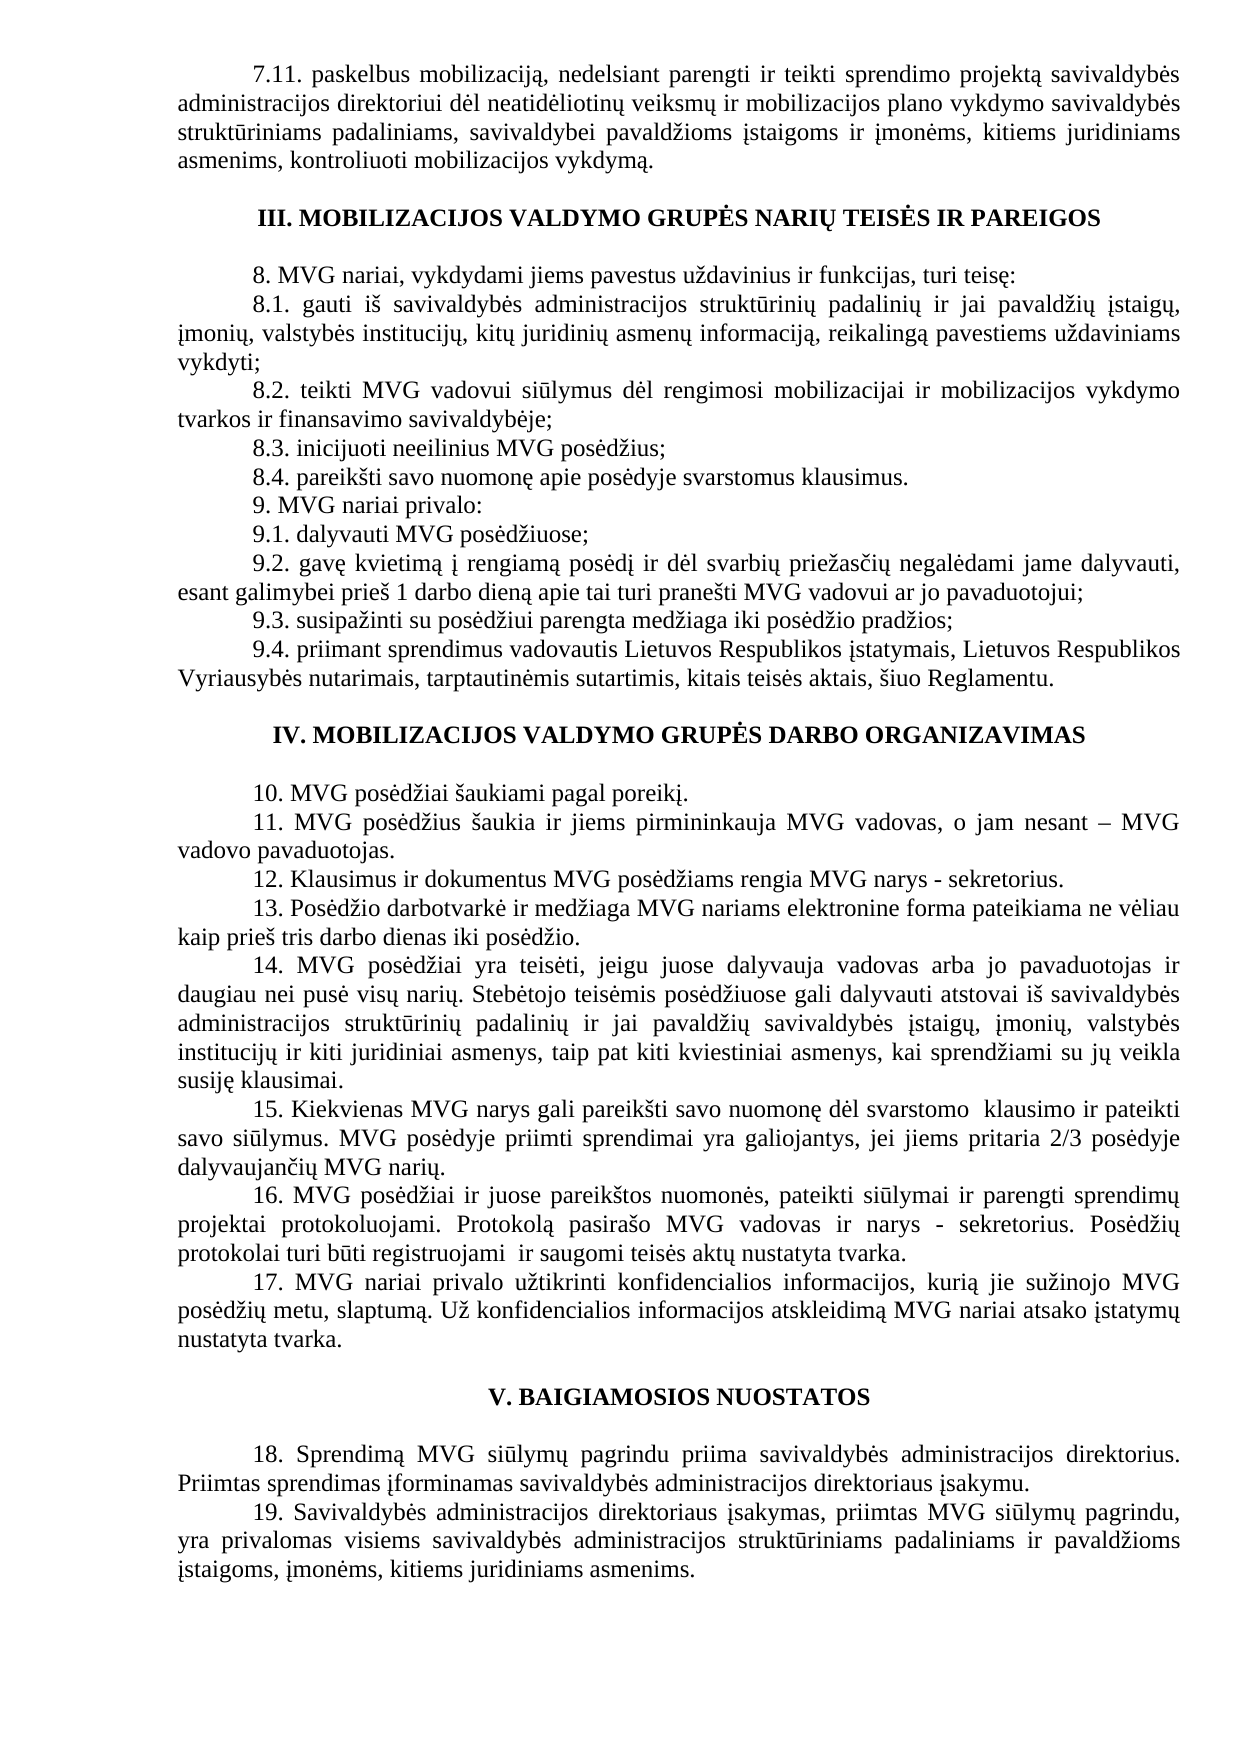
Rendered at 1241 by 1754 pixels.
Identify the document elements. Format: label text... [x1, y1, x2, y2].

text 9.1. dalyvauti MVG posėdžiuose; [177, 519, 1181, 548]
text 8.3. inicijuoti neeilinius MVG posėdžius; [177, 433, 1181, 462]
text 9. MVG nariai privalo: [177, 490, 1181, 519]
text 11. MVG posėdžius šaukia ir jiems pirmininkauja MVG vadovas, o jam nesant – MVG vadovo pavaduotojas. [177, 807, 1181, 864]
text 8.4. pareikšti savo nuomonę apie posėdyje svarstomus klausimus. [177, 462, 1181, 490]
text 8. MVG nariai, vykdydami jiems pavestus uždavinius ir funkcijas, turi teisę: [177, 260, 1181, 289]
text 9.4. priimant sprendimus vadovautis Lietuvos Respublikos įstatymais, Lietuvos Respublikos Vyriausybės nutarimais, tarptautinėmis sutartimis, kitais teisės aktais, šiuo Reglamentu. [177, 634, 1181, 692]
text 13. Posėdžio darbotvarkė ir medžiaga MVG nariams elektronine forma pateikiama ne vėliau kaip prieš tris darbo dienas iki posėdžio. [177, 893, 1181, 950]
text 17. MVG nariai privalo užtikrinti konfidencialios informacijos, kurią jie sužinojo MVG posėdžių metu, slaptumą. Už konfidencialios informacijos atskleidimą MVG nariai atsako įstatymų nustatyta tvarka. [177, 1267, 1181, 1353]
text 8.1. gauti iš savivaldybės administracijos struktūrinių padalinių ir jai pavaldžių įstaigų, įmonių, valstybės institucijų, kitų juridinių asmenų informaciją, reikalingą pavestiems uždaviniams vykdyti; [177, 289, 1181, 375]
text 19. Savivaldybės administracijos direktoriaus įsakymas, priimtas MVG siūlymų pagrindu, yra privalomas visiems savivaldybės administracijos struktūriniams padaliniams ir pavaldžioms įstaigoms, įmonėms, kitiems juridiniams asmenims. [177, 1497, 1181, 1583]
text 10. MVG posėdžiai šaukiami pagal poreikį. [177, 778, 1181, 807]
text 16. MVG posėdžiai ir juose pareikštos nuomonės, pateikti siūlymai ir parengti sprendimų projektai protokoluojami. Protokolą pasirašo MVG vadovas ir narys - sekretorius. Posėdžių protokolai turi būti registruojami ir saugomi teisės aktų nustatyta tvarka. [177, 1180, 1181, 1267]
text 7.11. paskelbus mobilizaciją, nedelsiant parengti ir teikti sprendimo projektą savivaldybės administracijos direktoriui dėl neatidėliotinų veiksmų ir mobilizacijos plano vykdymo savivaldybės struktūriniams padaliniams, savivaldybei pavaldžioms įstaigoms ir įmonėms, kitiems juridiniams asmenims, kontroliuoti mobilizacijos vykdymą. [177, 59, 1181, 174]
text 15. Kiekvienas MVG narys gali pareikšti savo nuomonę dėl svarstomo klausimo ir pateikti savo siūlymus. MVG posėdyje priimti sprendimai yra galiojantys, jei jiems pritaria 2/3 posėdyje dalyvaujančių MVG narių. [177, 1094, 1181, 1180]
text 12. Klausimus ir dokumentus MVG posėdžiams rengia MVG narys - sekretorius. [177, 864, 1181, 893]
text 8.2. teikti MVG vadovui siūlymus dėl rengimosi mobilizacijai ir mobilizacijos vykdymo tvarkos ir finansavimo savivaldybėje; [177, 375, 1181, 433]
text 14. MVG posėdžiai yra teisėti, jeigu juose dalyvauja vadovas arba jo pavaduotojas ir daugiau nei pusė visų narių. Stebėtojo teisėmis posėdžiuose gali dalyvauti atstovai iš savivaldybės administracijos struktūrinių padalinių ir jai pavaldžių savivaldybės įstaigų, įmonių, valstybės institucijų ir kiti juridiniai asmenys, taip pat kiti kviestiniai asmenys, kai sprendžiami su jų veikla susiję klausimai. [177, 950, 1181, 1094]
text 9.2. gavę kvietimą į rengiamą posėdį ir dėl svarbių priežasčių negalėdami jame dalyvauti, esant galimybei prieš 1 darbo dieną apie tai turi pranešti MVG vadovui ar jo pavaduotojui; [177, 548, 1181, 605]
text IV. MOBILIZACIJOS VALDYMO GRUPĖS DARBO ORGANIZAVIMAS [177, 720, 1181, 749]
text V. BAIGIAMOSIOS NUOSTATOS [177, 1382, 1181, 1410]
text III. MOBILIZACIJOS VALDYMO GRUPĖS NARIŲ TEISĖS IR PAREIGOS [177, 203, 1181, 232]
text 9.3. susipažinti su posėdžiui parengta medžiaga iki posėdžio pradžios; [177, 605, 1181, 634]
text 18. Sprendimą MVG siūlymų pagrindu priima savivaldybės administracijos direktorius. Priimtas sprendimas įforminamas savivaldybės administracijos direktoriaus įsakymu. [177, 1439, 1181, 1497]
